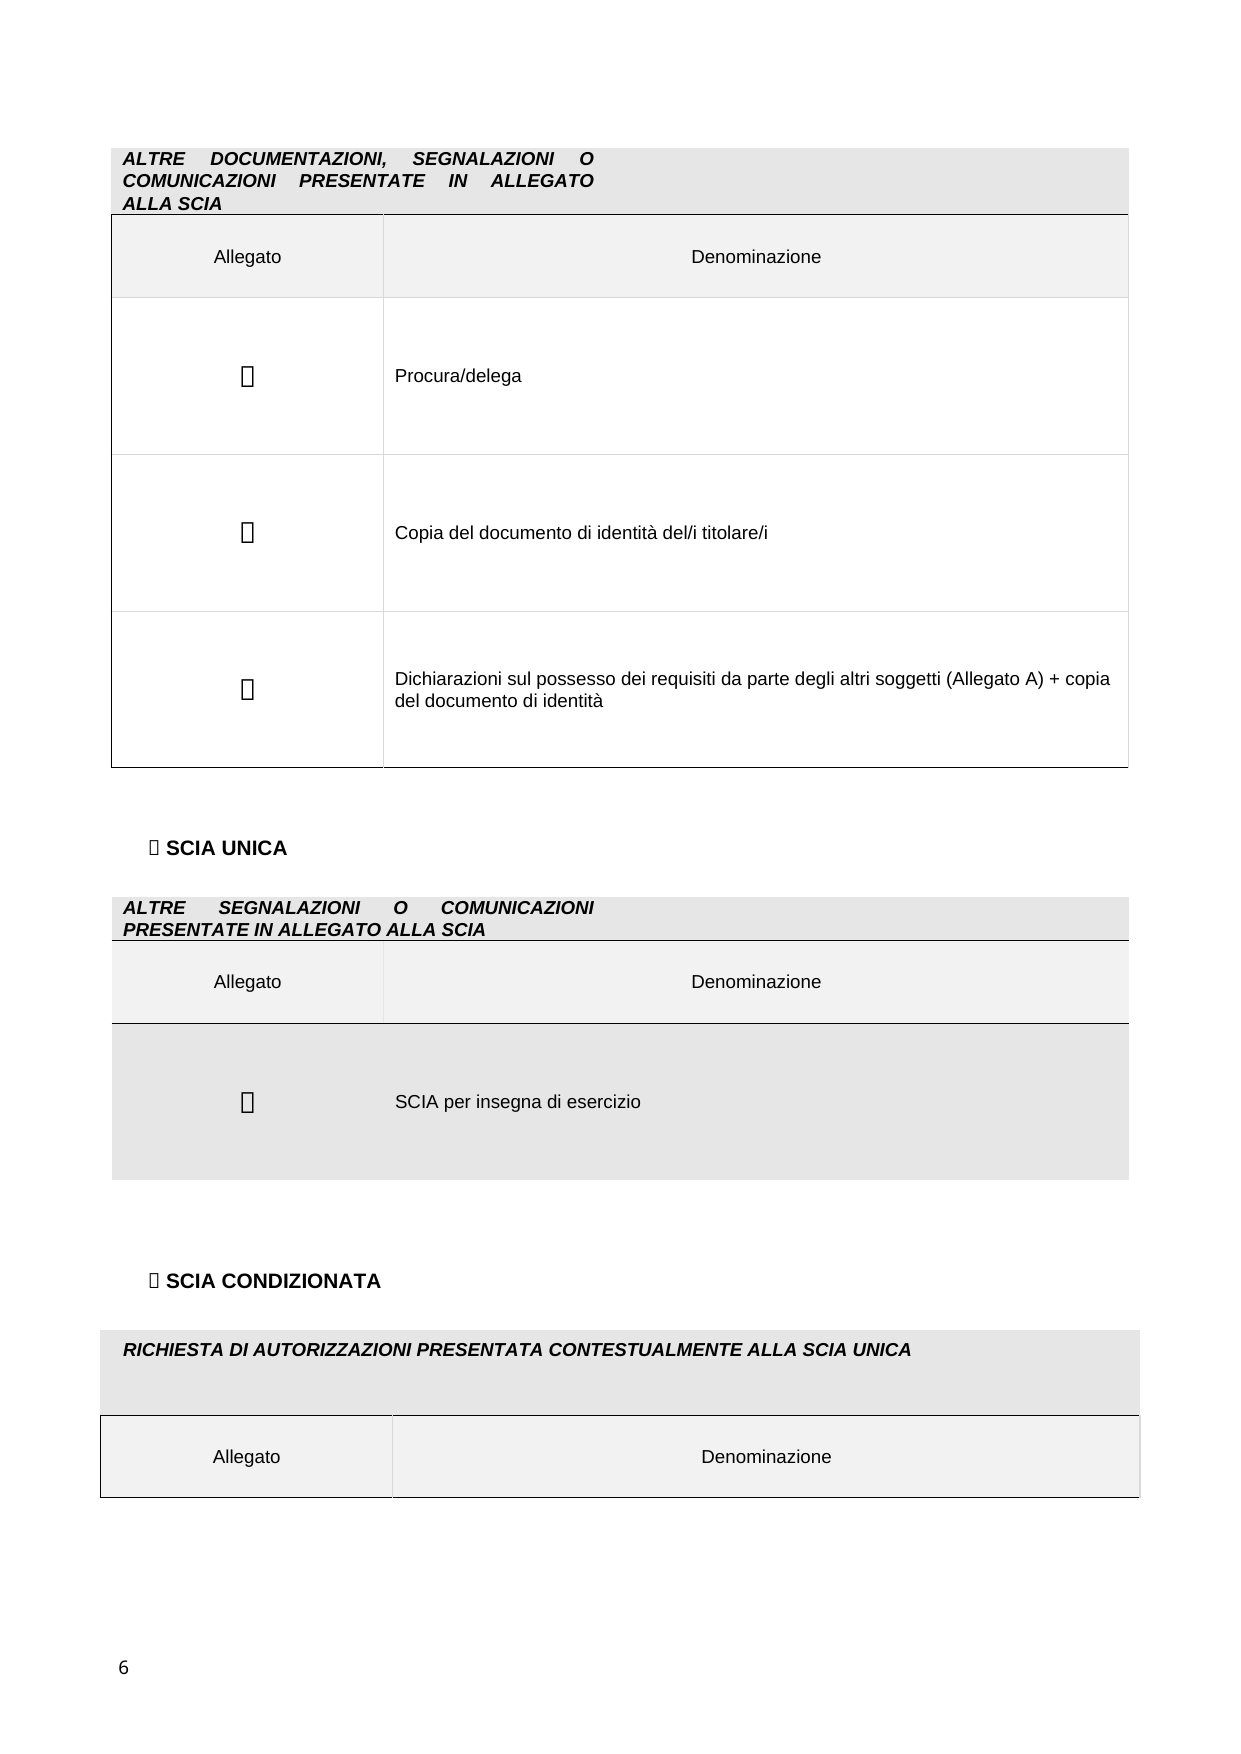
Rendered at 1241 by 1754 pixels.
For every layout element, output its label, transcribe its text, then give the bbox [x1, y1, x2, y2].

table_header ALTRE SEGNALAZIONI O COMUNICAZIONI PRESENTATE IN ALLEGATO ALLA SCIA [112, 897, 607, 940]
table_header ALTRE DOCUMENTAZIONI, SEGNALAZIONI O COMUNICAZIONI PRESENTATE IN ALLEGATO ALLA SCIA [111, 148, 607, 214]
table_cell Denominazione [393, 1416, 1139, 1497]
table_cell Procura/delega [384, 298, 1128, 454]
table_cell SCIA per insegna di esercizio [384, 1024, 1129, 1180]
table_cell Dichiarazioni sul possesso dei requisiti da parte degli altri soggetti (Allegato A) + copia del documento di identità [384, 612, 1128, 767]
text  SCIA UNICA [148, 833, 1122, 861]
table_cell  [112, 1024, 383, 1180]
table_cell Denominazione [384, 941, 1129, 1023]
table_cell Allegato [112, 215, 383, 297]
table_cell Copia del documento di identità del/i titolare/i [384, 455, 1128, 611]
text  SCIA CONDIZIONATA [148, 1266, 1122, 1294]
table_cell  [112, 612, 383, 767]
table_header [100, 1330, 629, 1414]
table_cell  [112, 455, 383, 611]
table_cell  [112, 298, 383, 454]
table_cell Allegato [101, 1416, 392, 1497]
table_header RICHIESTA DI AUTORIZZAZIONI PRESENTATA CONTESTUALMENTE ALLA SCIA UNICA [112, 1330, 630, 1370]
table_cell Allegato [112, 941, 383, 1023]
table_cell Denominazione [384, 215, 1128, 297]
